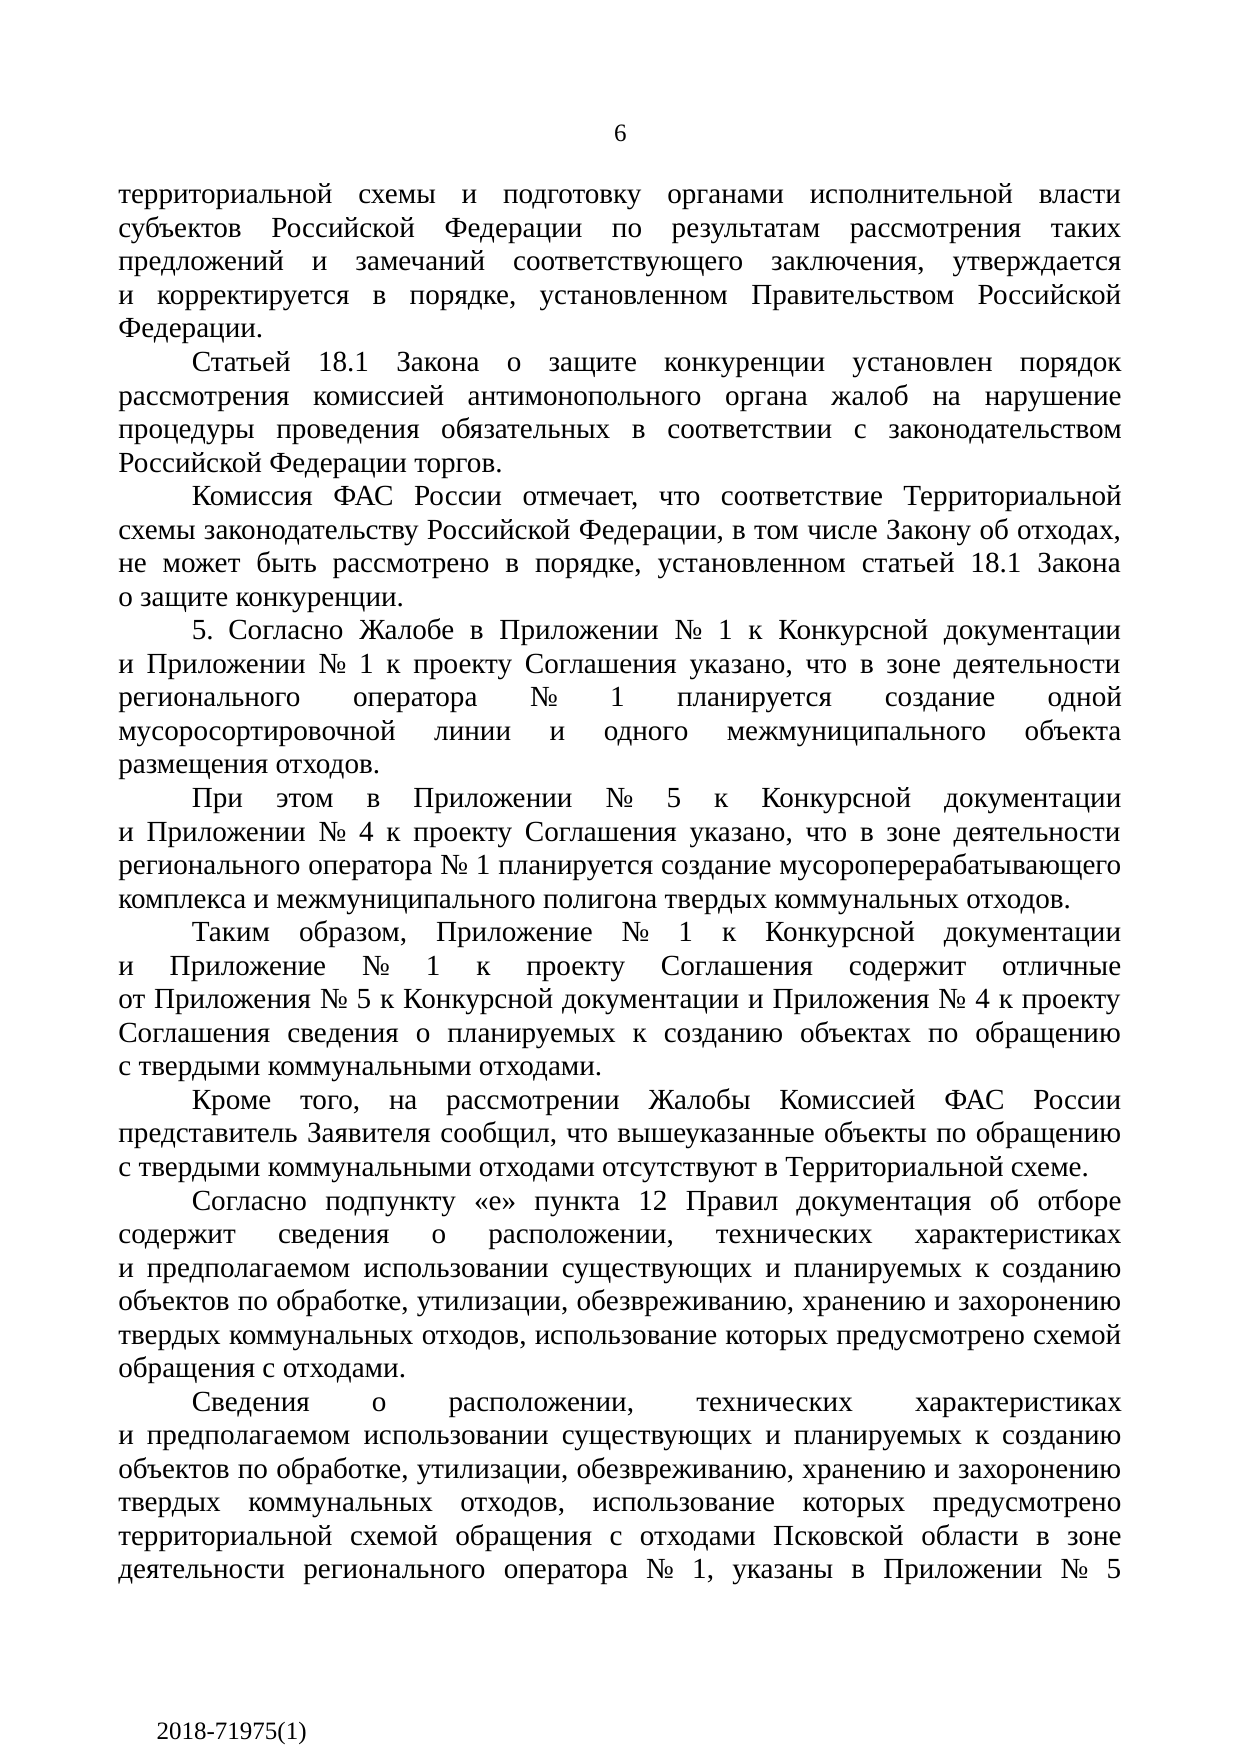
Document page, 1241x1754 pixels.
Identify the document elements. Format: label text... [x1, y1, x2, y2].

text Таким образом, Приложение № 1 к Конкурсной документации и Приложение № 1 к проекту Соглашения содержит отличные от Приложения № 5 к Конкурсной документации и Приложения № 4 к проекту Соглашения сведения о планируемых к созданию объектах по обращению с твердыми коммунальными отходами. [118, 914, 1122, 1082]
text 5. Согласно Жалобе в Приложении № 1 к Конкурсной документации и Приложении № 1 к проекту Соглашения указано, что в зоне деятельности регионального оператора № 1 планируется создание одной мусоросортировочной линии и одного межмуниципального объекта размещения отходов. [118, 612, 1122, 780]
text Комиссия ФАС России отмечает, что соответствие Территориальной схемы законодательству Российской Федерации, в том числе Закону об отходах, не может быть рассмотрено в порядке, установленном статьей 18.1 Закона о защите конкуренции. [118, 478, 1122, 612]
text Согласно подпункту «е» пункта 12 Правил документация об отборе содержит сведения о расположении, технических характеристиках и предполагаемом использовании существующих и планируемых к созданию объектов по обработке, утилизации, обезвреживанию, хранению и захоронению твердых коммунальных отходов, использование которых предусмотрено схемой обращения с отходами. [118, 1183, 1122, 1384]
text Сведения о расположении, технических характеристиках и предполагаемом использовании существующих и планируемых к созданию объектов по обработке, утилизации, обезвреживанию, хранению и захоронению твердых коммунальных отходов, использование которых предусмотрено территориальной схемой обращения с отходами Псковской области в зоне деятельности регионального оператора № 1, указаны в Приложении № 5 [118, 1384, 1122, 1585]
text Кроме того, на рассмотрении Жалобы Комиссией ФАС России представитель Заявителя сообщил, что вышеуказанные объекты по обращению с твердыми коммунальными отходами отсутствуют в Территориальной схеме. [118, 1082, 1122, 1183]
text При этом в Приложении № 5 к Конкурсной документации и Приложении № 4 к проекту Соглашения указано, что в зоне деятельности регионального оператора № 1 планируется создание мусороперерабатывающего комплекса и межмуниципального полигона твердых коммунальных отходов. [118, 780, 1122, 914]
text территориальной схемы и подготовку органами исполнительной власти субъектов Российской Федерации по результатам рассмотрения таких предложений и замечаний соответствующего заключения, утверждается и корректируется в порядке, установленном Правительством Российской Федерации. [118, 176, 1122, 344]
text Статьей 18.1 Закона о защите конкуренции установлен порядок рассмотрения комиссией антимонопольного органа жалоб на нарушение процедуры проведения обязательных в соответствии с законодательством Российской Федерации торгов. [118, 344, 1122, 478]
